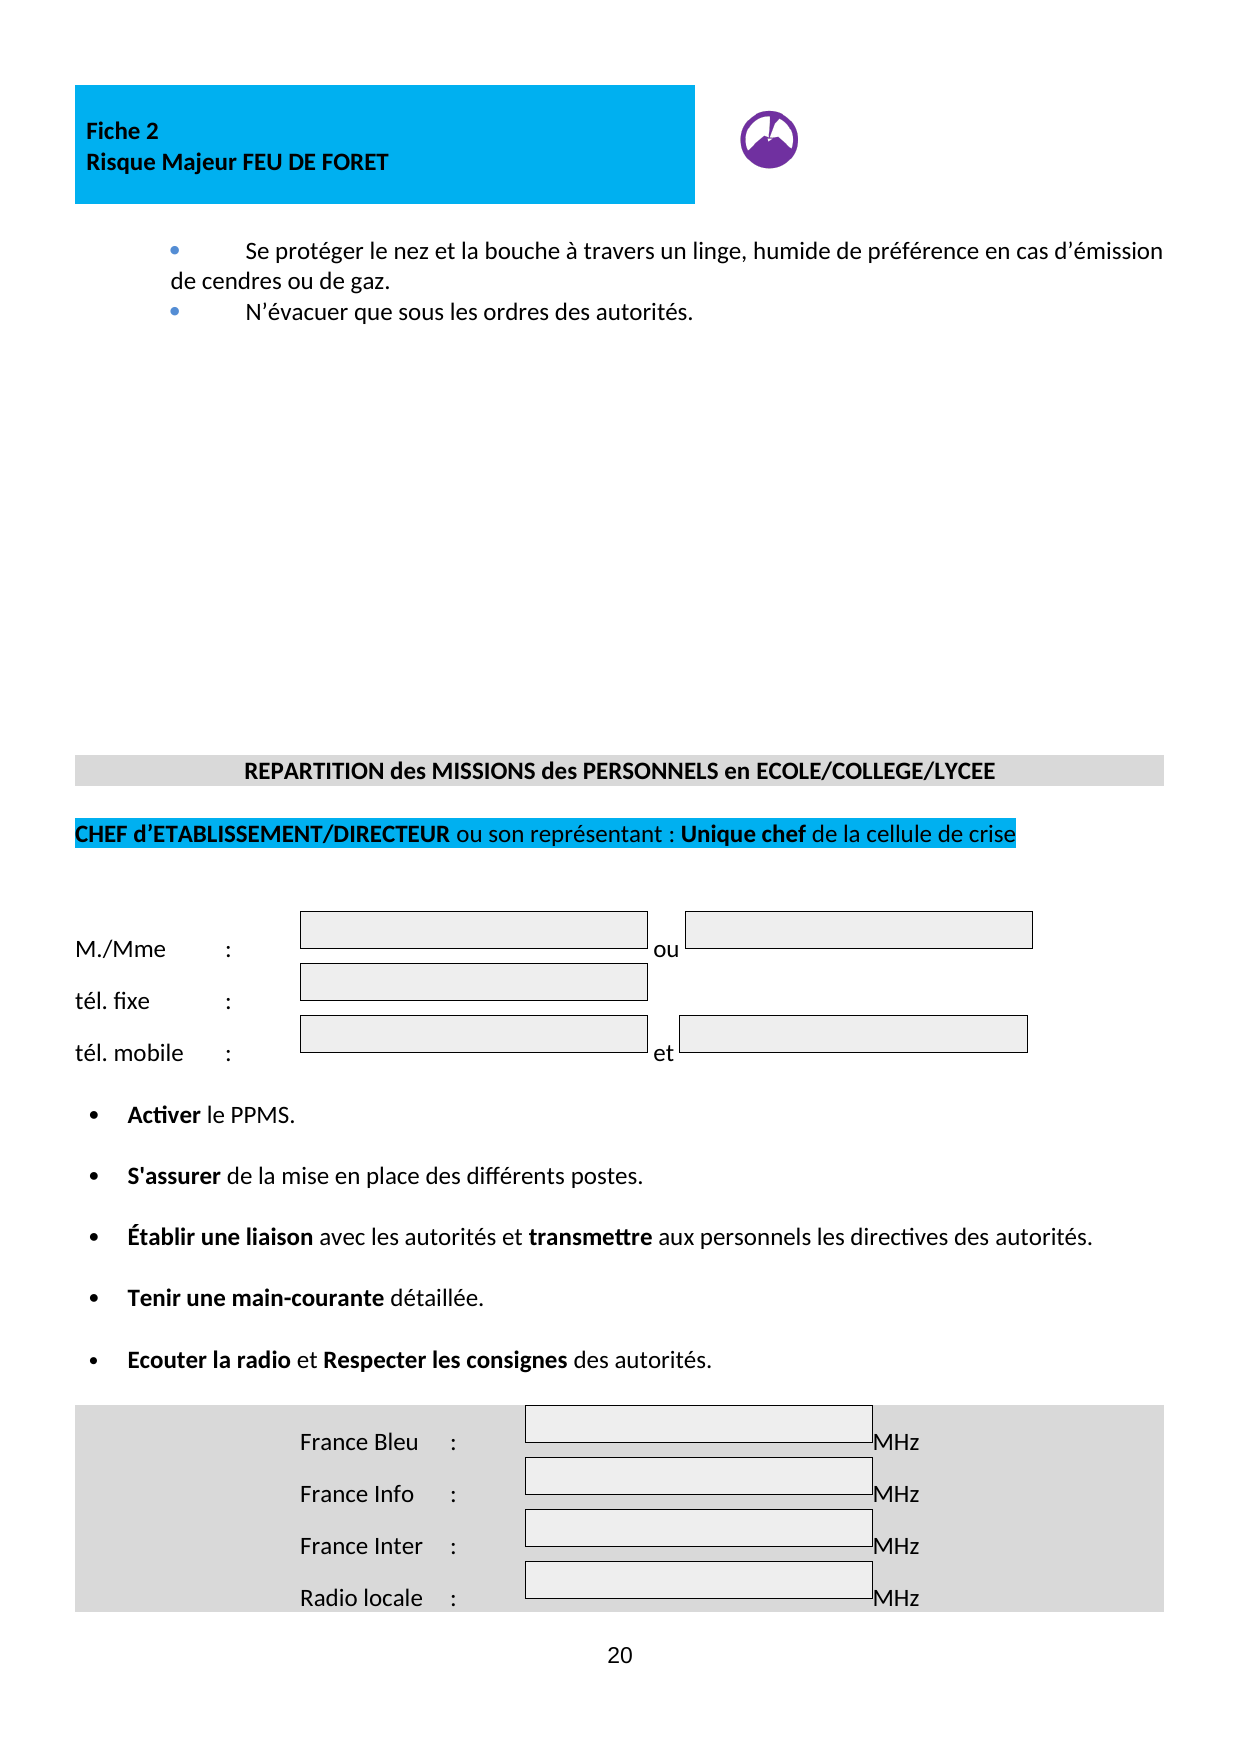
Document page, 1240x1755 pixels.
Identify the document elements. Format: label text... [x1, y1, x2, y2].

text Radio locale : MHz [75, 1561, 1164, 1612]
list S'assurer de la mise en place des différents postes. [90, 1160, 1164, 1190]
text REPARTITION des MISSIONS des PERSONNELS en ECOLE/COLLEGE/LYCEE [75, 755, 1164, 786]
list Activer le PPMS. [90, 1099, 1164, 1129]
table_header [832, 85, 1163, 204]
text France Info : MHz [75, 1457, 1164, 1509]
picture [706, 85, 832, 205]
text France Bleu : MHz [75, 1405, 1164, 1457]
table_header Fiche 2 Risque Majeur FEU DE FORET [75, 85, 695, 204]
text CHEF d’ETABLISSEMENT/DIRECTEUR ou son représentant : Unique chef de la cellule de crise [75, 818, 1164, 848]
text M./Mme : ou [75, 912, 1164, 963]
text France Inter : MHz [75, 1509, 1164, 1561]
text tél. mobile : et [75, 1016, 1164, 1067]
list N’évacuer que sous les ordres des autorités. [170, 296, 1164, 326]
text tél. fixe : [75, 963, 1164, 1015]
list Tenir une main-courante détaillée. [90, 1282, 1164, 1312]
list Établir une liaison avec les autorités et transmettre aux personnels les directives des autorités. [90, 1221, 1164, 1251]
list Ecouter la radio et Respecter les consignes des autorités. [90, 1344, 1164, 1374]
list Se protéger le nez et la bouche à travers un linge, humide de préférence en cas d’émission de cendres ou de gaz. [170, 235, 1164, 296]
table_header [695, 85, 706, 204]
